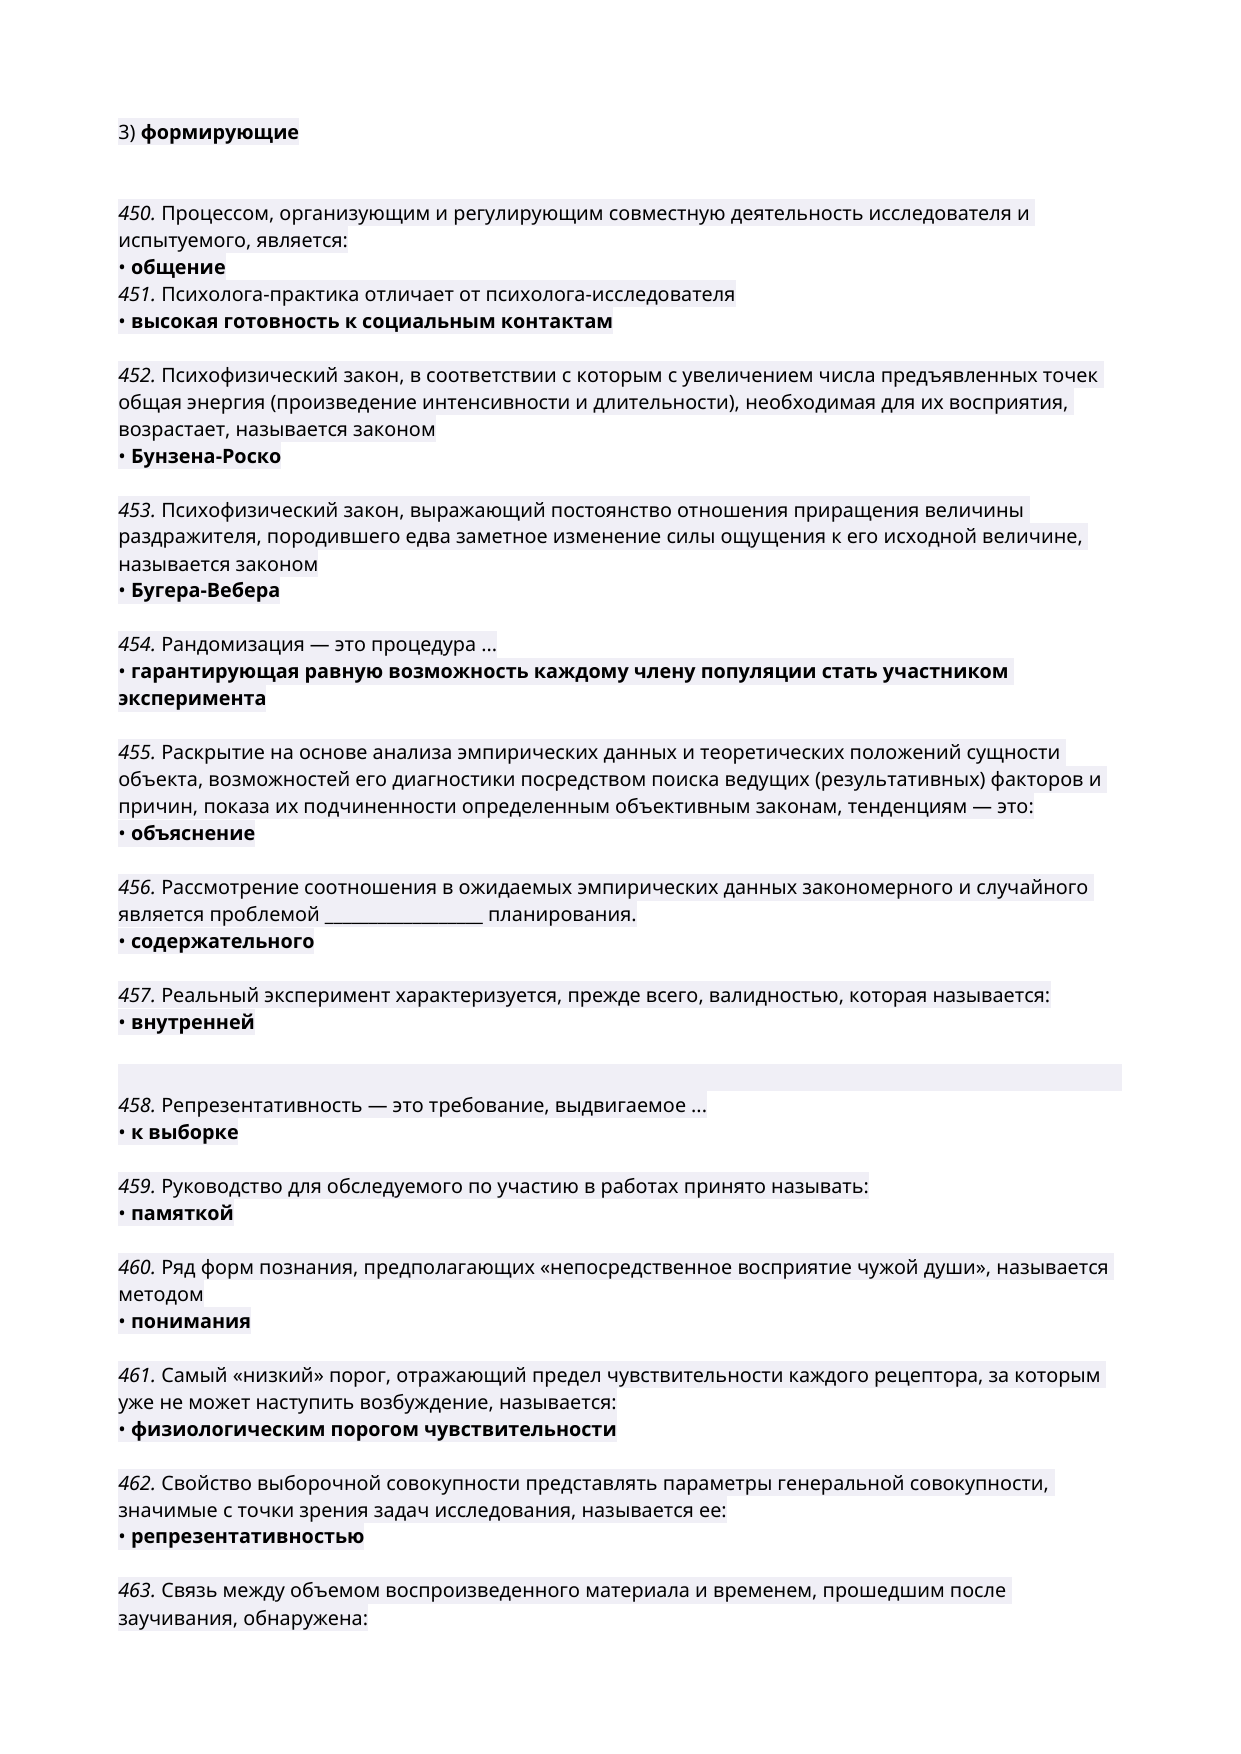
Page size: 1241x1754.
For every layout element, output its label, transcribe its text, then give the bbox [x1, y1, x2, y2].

text 451. Психолога-практика отличает от психолога-исследователя • высокая готовность к социальным контактам 452. Психофизический закон, в соответствии с которым с увеличением числа предъявленных точек общая энергия (произведение интенсивности и длительности), необходимая для их восприятия, возрастает, называется законом • Бунзена-Роско 453. Психофизический закон, выражающий постоянство отношения приращения величины раздражителя, породившего едва заметное изменение силы ощущения к его исходной величине, называется законом • Бугера-Вебера 454. Рандомизация — это процедура ... • гарантирующая равную возможность каждому члену популяции стать участником эксперимента 455. Раскрытие на основе анализа эмпирических данных и теоретических положений сущности объекта, возможностей его диагностики посредством поиска ведущих (результативных) факторов и причин, показа их подчиненности определенным объективным законам, тенденциям — это: • объяснение 456. Рассмотрение соотношения в ожидаемых эмпирических данных закономерного и случайного является проблемой __________________ планирования. • содержательного 457. Реальный эксперимент характеризуется, прежде всего, валидностью, которая называется: • внутренней [118, 280, 1122, 1064]
text 458. Репрезентативность — это требование, выдвигаемое ... • к выборке 459. Руководство для обследуемого по участию в работах принято называть: • памяткой 460. Ряд форм познания, предполагающих «непосредственное восприятие чужой души», называется методом • понимания 461. Самый «низкий» порог, отражающий предел чувствительности каждого рецептора, за которым уже не может наступить возбуждение, называется: • физиологическим порогом чувствительности 462. Свойство выборочной совокупности представлять параметры генеральной совокупности, значимые с точки зрения задач исследования, называется ее: • репрезентативностью 463. Связь между объемом воспроизведенного материала и временем, прошедшим после заучивания, обнаружена: [118, 1091, 1122, 1631]
text 3) формирующие 450. Процессом, организующим и регулирующим совместную деятельность исследователя и испытуемого, является: • общение [118, 118, 1122, 280]
